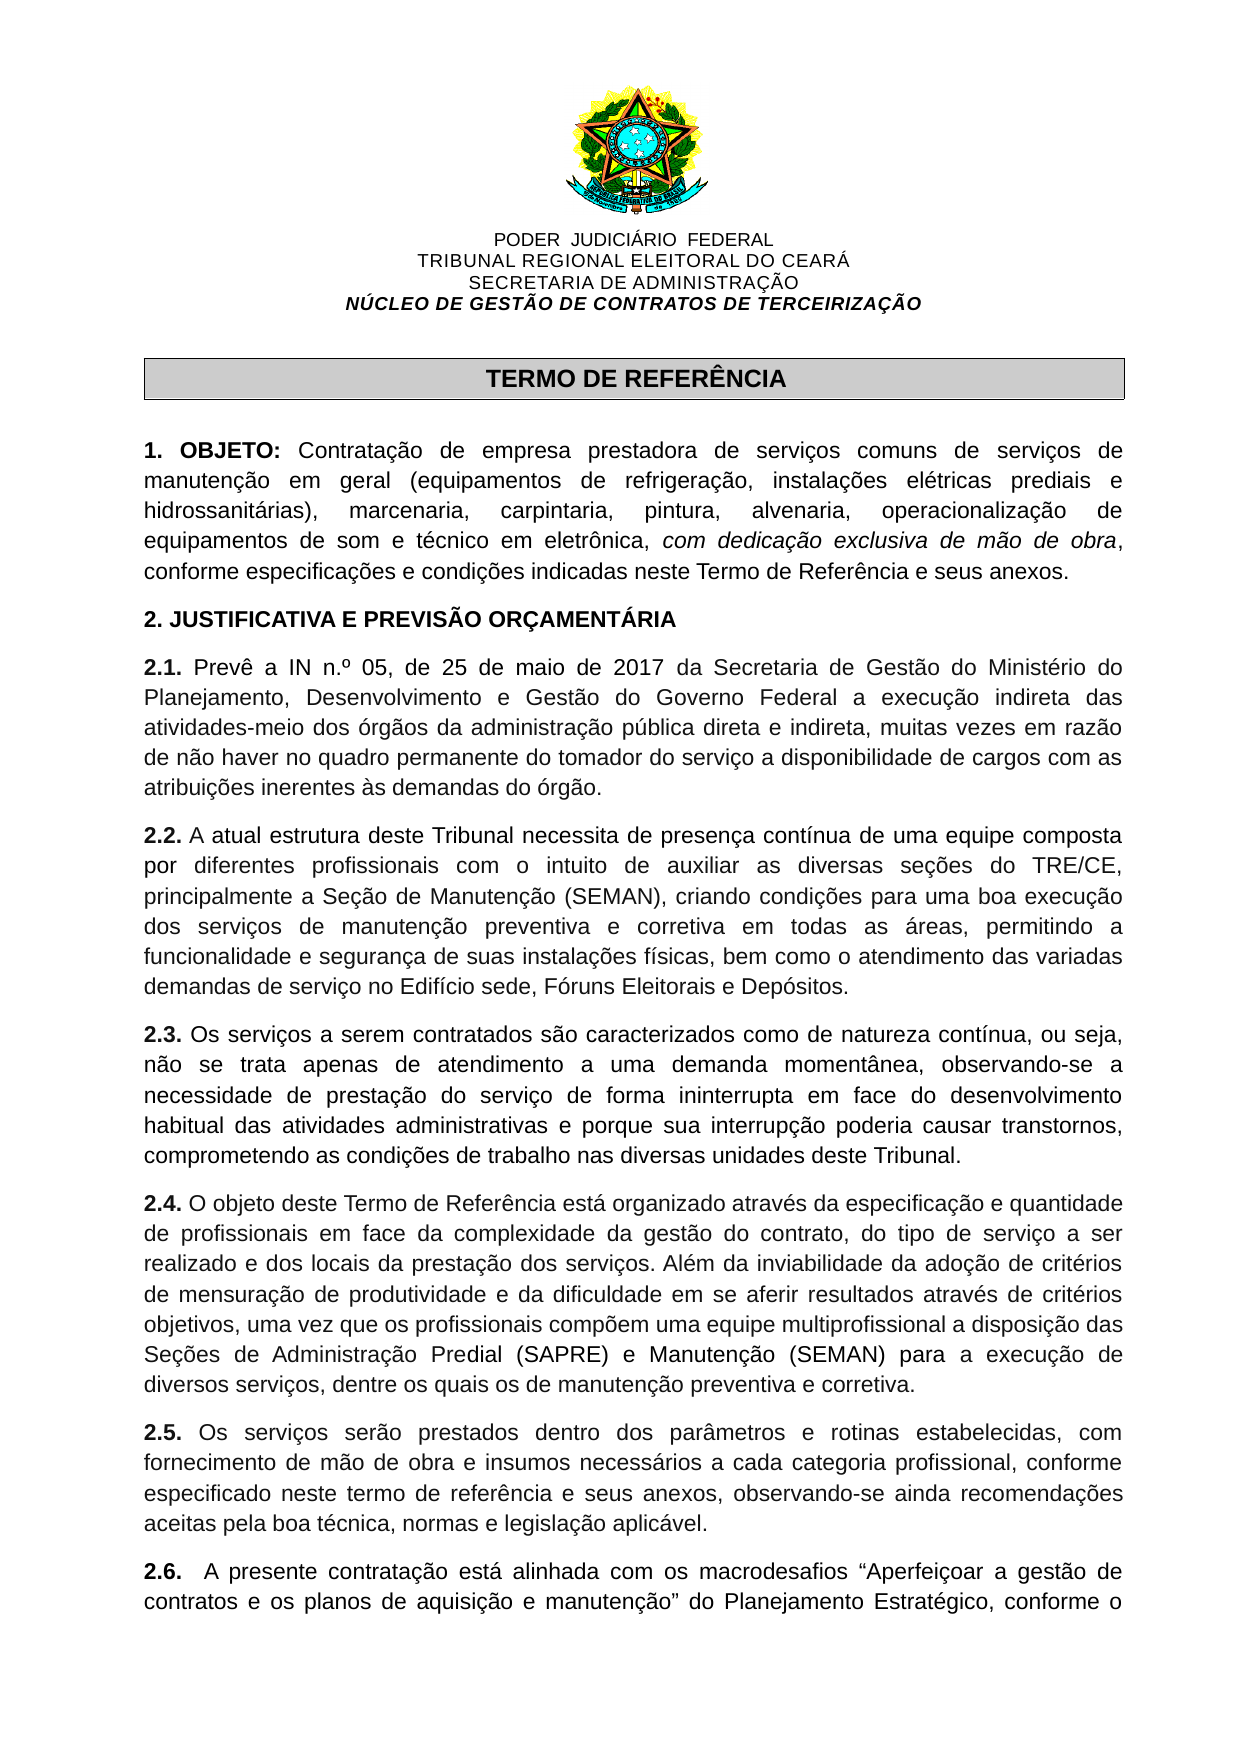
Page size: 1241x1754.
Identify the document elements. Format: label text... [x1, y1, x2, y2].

table_header TERMO DE REFERÊNCIA [145, 359, 1124, 398]
list SECRETARIA DE ADMINISTRAÇÃO [144, 272, 1123, 293]
subtitle 1. OBJETO: Contratação de empresa prestadora de serviços comuns de serviços de manutenção em geral (equipamentos de refrigeração, instalações elétricas prediais e hidrossanitárias), marcenaria, carpintaria, pintura, alvenaria, operacionalização de equipamentos de som e técnico em eletrônica, com dedicação exclusiva de mão de obra, conforme especificações e condições indicadas neste Termo de Referência e seus anexos. [144, 437, 1123, 584]
subtitle 2. JUSTIFICATIVA E PREVISÃO ORÇAMENTÁRIA [144, 606, 1123, 632]
list PODER JUDICIÁRIO FEDERAL [144, 228, 1123, 250]
text 2.5. Os serviços serão prestados dentro dos parâmetros e rotinas estabelecidas, com fornecimento de mão de obra e insumos necessários a cada categoria profissional, conforme especificado neste termo de referência e seus anexos, observando-se ainda recomendações aceitas pela boa técnica, normas e legislação aplicável. [144, 1419, 1123, 1536]
picture [564, 82, 710, 215]
subtitle 2.2. A atual estrutura deste Tribunal necessita de presença contínua de uma equipe composta por diferentes profissionais com o intuito de auxiliar as diversas seções do TRE/CE, principalmente a Seção de Manutenção (SEMAN), criando condições para uma boa execução dos serviços de manutenção preventiva e corretiva em todas as áreas, permitindo a funcionalidade e segurança de suas instalações físicas, bem como o atendimento das variadas demandas de serviço no Edifício sede, Fóruns Eleitorais e Depósitos. [144, 822, 1123, 1000]
text 2.4. O objeto deste Termo de Referência está organizado através da especificação e quantidade de profissionais em face da complexidade da gestão do contrato, do tipo de serviço a ser realizado e dos locais da prestação dos serviços. Além da inviabilidade da adoção de critérios de mensuração de produtividade e da dificuldade em se aferir resultados através de critérios objetivos, uma vez que os profissionais compõem uma equipe multiprofissional a disposição das Seções de Administração Predial (SAPRE) e Manutenção (SEMAN) para a execução de diversos serviços, dentre os quais os de manutenção preventiva e corretiva. [144, 1190, 1123, 1398]
list NÚCLEO DE GESTÃO DE CONTRATOS DE TERCEIRIZAÇÃO [144, 293, 1123, 315]
subtitle 2.1. Prevê a IN n.º 05, de 25 de maio de 2017 da Secretaria de Gestão do Ministério do Planejamento, Desenvolvimento e Gestão do Governo Federal a execução indireta das atividades-meio dos órgãos da administração pública direta e indireta, muitas vezes em razão de não haver no quadro permanente do tomador do serviço a disponibilidade de cargos com as atribuições inerentes às demandas do órgão. [144, 653, 1123, 801]
text 2.3. Os serviços a serem contratados são caracterizados como de natureza contínua, ou seja, não se trata apenas de atendimento a uma demanda momentânea, observando-se a necessidade de prestação do serviço de forma ininterrupta em face do desenvolvimento habitual das atividades administrativas e porque sua interrupção poderia causar transtornos, comprometendo as condições de trabalho nas diversas unidades deste Tribunal. [144, 1021, 1123, 1168]
list TRIBUNAL REGIONAL ELEITORAL DO CEARÁ [144, 250, 1123, 272]
text 2.6. A presente contratação está alinhada com os macrodesafios “Aperfeiçoar a gestão de contratos e os planos de aquisição e manutenção” do Planejamento Estratégico, conforme o [144, 1558, 1123, 1614]
